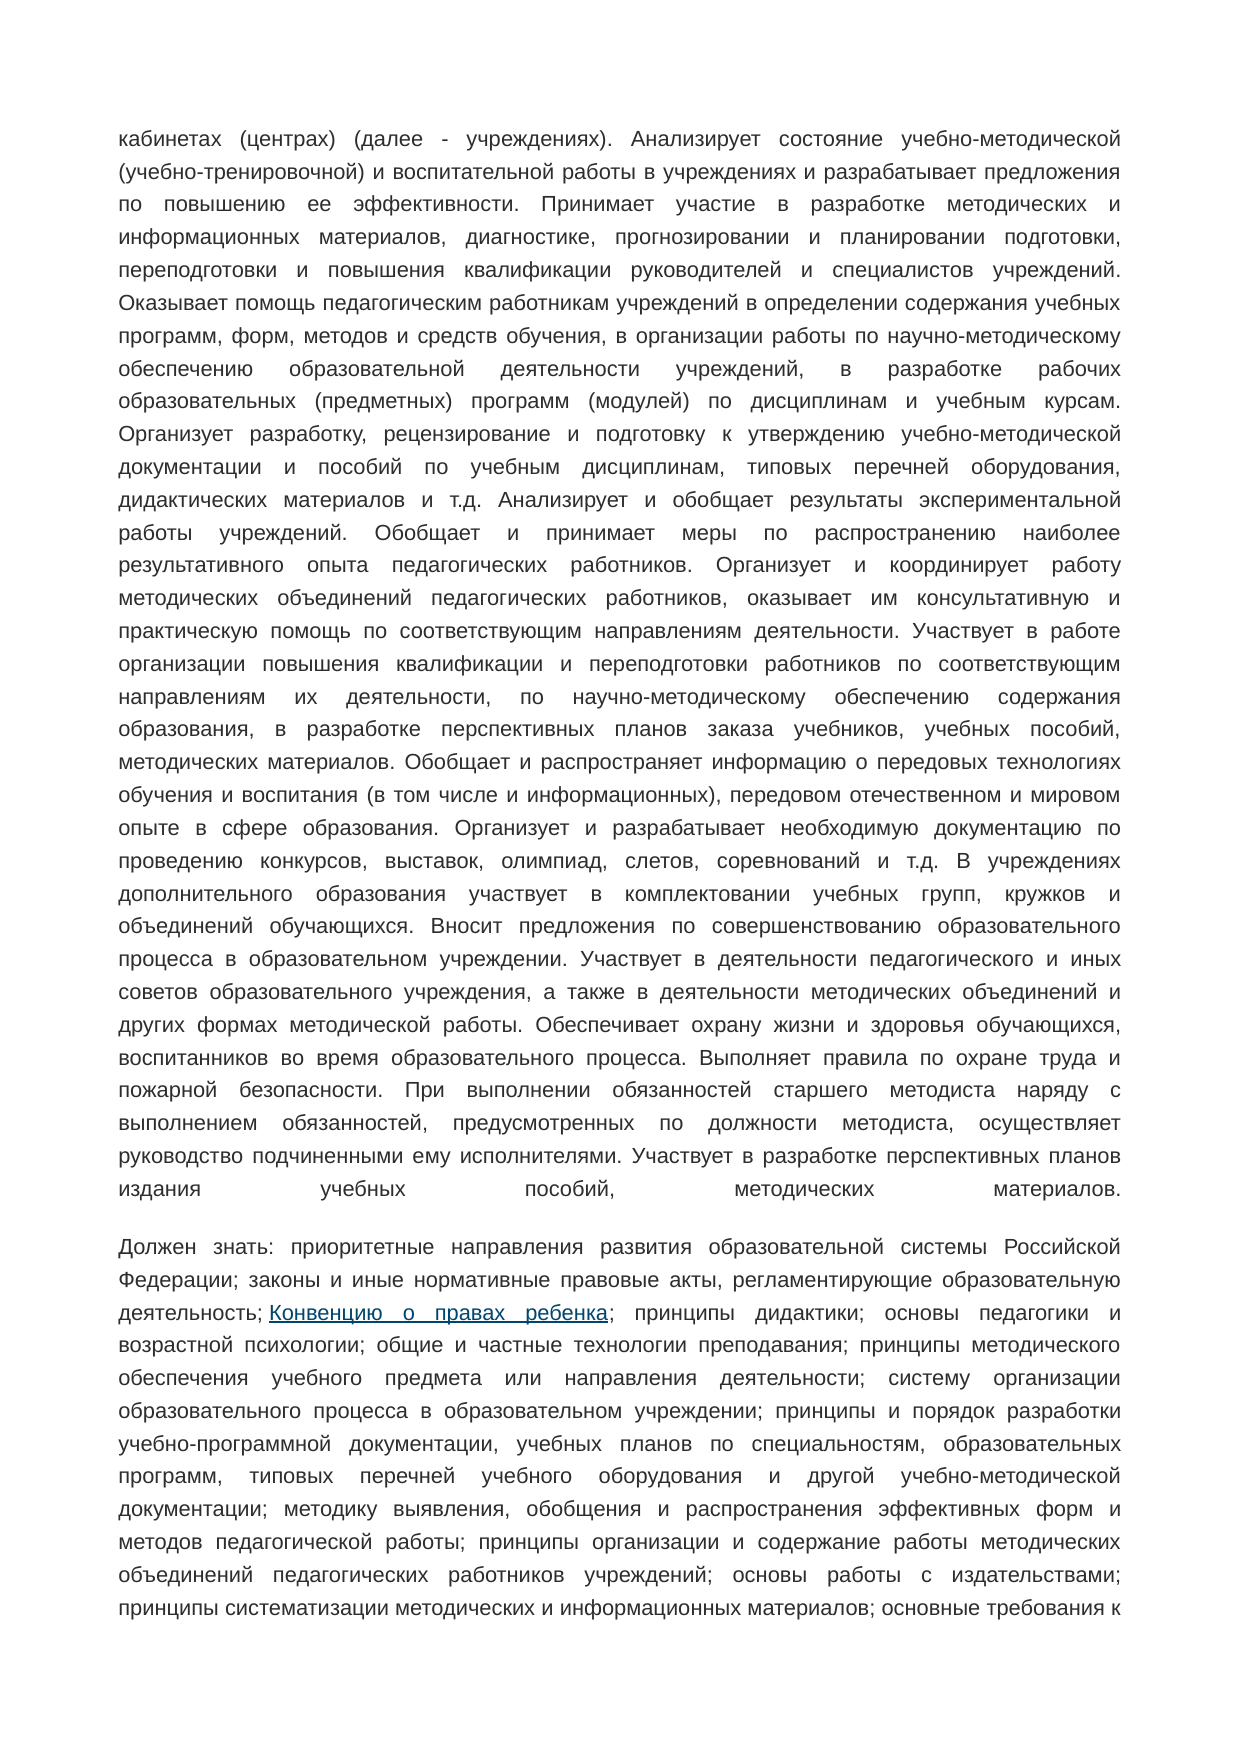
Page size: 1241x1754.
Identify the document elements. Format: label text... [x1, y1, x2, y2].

text кабинетах (центрах) (далее - учреждениях). Анализирует состояние учебно-методической (учебно-тренировочной) и воспитательной работы в учреждениях и разрабатывает предложения по повышению ее эффективности. Принимает участие в разработке методических и информационных материалов, диагностике, прогнозировании и планировании подготовки, переподготовки и повышения квалификации руководителей и специалистов учреждений. Оказывает помощь педагогическим работникам учреждений в определении содержания учебных программ, форм, методов и средств обучения, в организации работы по научно-методическому обеспечению образовательной деятельности учреждений, в разработке рабочих образовательных (предметных) программ (модулей) по дисциплинам и учебным курсам. Организует разработку, рецензирование и подготовку к утверждению учебно-методической документации и пособий по учебным дисциплинам, типовых перечней оборудования, дидактических материалов и т.д. Анализирует и обобщает результаты экспериментальной работы учреждений. Обобщает и принимает меры по распространению наиболее результативного опыта педагогических работников. Организует и координирует работу методических объединений педагогических работников, оказывает им консультативную и практическую помощь по соответствующим направлениям деятельности. Участвует в работе организации повышения квалификации и переподготовки работников по соответствующим направлениям их деятельности, по научно-методическому обеспечению содержания образования, в разработке перспективных планов заказа учебников, учебных пособий, методических материалов. Обобщает и распространяет информацию о передовых технологиях обучения и воспитания (в том числе и информационных), передовом отечественном и мировом опыте в сфере образования. Организует и разрабатывает необходимую документацию по проведению конкурсов, выставок, олимпиад, слетов, соревнований и т.д. В учреждениях дополнительного образования участвует в комплектовании учебных групп, кружков и объединений обучающихся. Вносит предложения по совершенствованию образовательного процесса в образовательном учреждении. Участвует в деятельности педагогического и иных советов образовательного учреждения, а также в деятельности методических объединений и других формах методической работы. Обеспечивает охрану жизни и здоровья обучающихся, воспитанников во время образовательного процесса. Выполняет правила по охране труда и пожарной безопасности. При выполнении обязанностей старшего методиста наряду с выполнением обязанностей, предусмотренных по должности методиста, осуществляет руководство подчиненными ему исполнителями. Участвует в разработке перспективных планов издания учебных пособий, методических материалов. Должен знать: приоритетные направления развития образовательной системы Российской Федерации; законы и иные нормативные правовые акты, регламентирующие образовательную деятельность; Конвенцию о правах ребенка; принципы дидактики; основы педагогики и возрастной психологии; общие и частные технологии преподавания; принципы методического обеспечения учебного предмета или направления деятельности; систему организации образовательного процесса в образовательном учреждении; принципы и порядок разработки учебно-программной документации, учебных планов по специальностям, образовательных программ, типовых перечней учебного оборудования и другой учебно-методической документации; методику выявления, обобщения и распространения эффективных форм и методов педагогической работы; принципы организации и содержание работы методических объединений педагогических работников учреждений; основы работы с издательствами; принципы систематизации методических и информационных материалов; основные требования к [118, 118, 1122, 1620]
